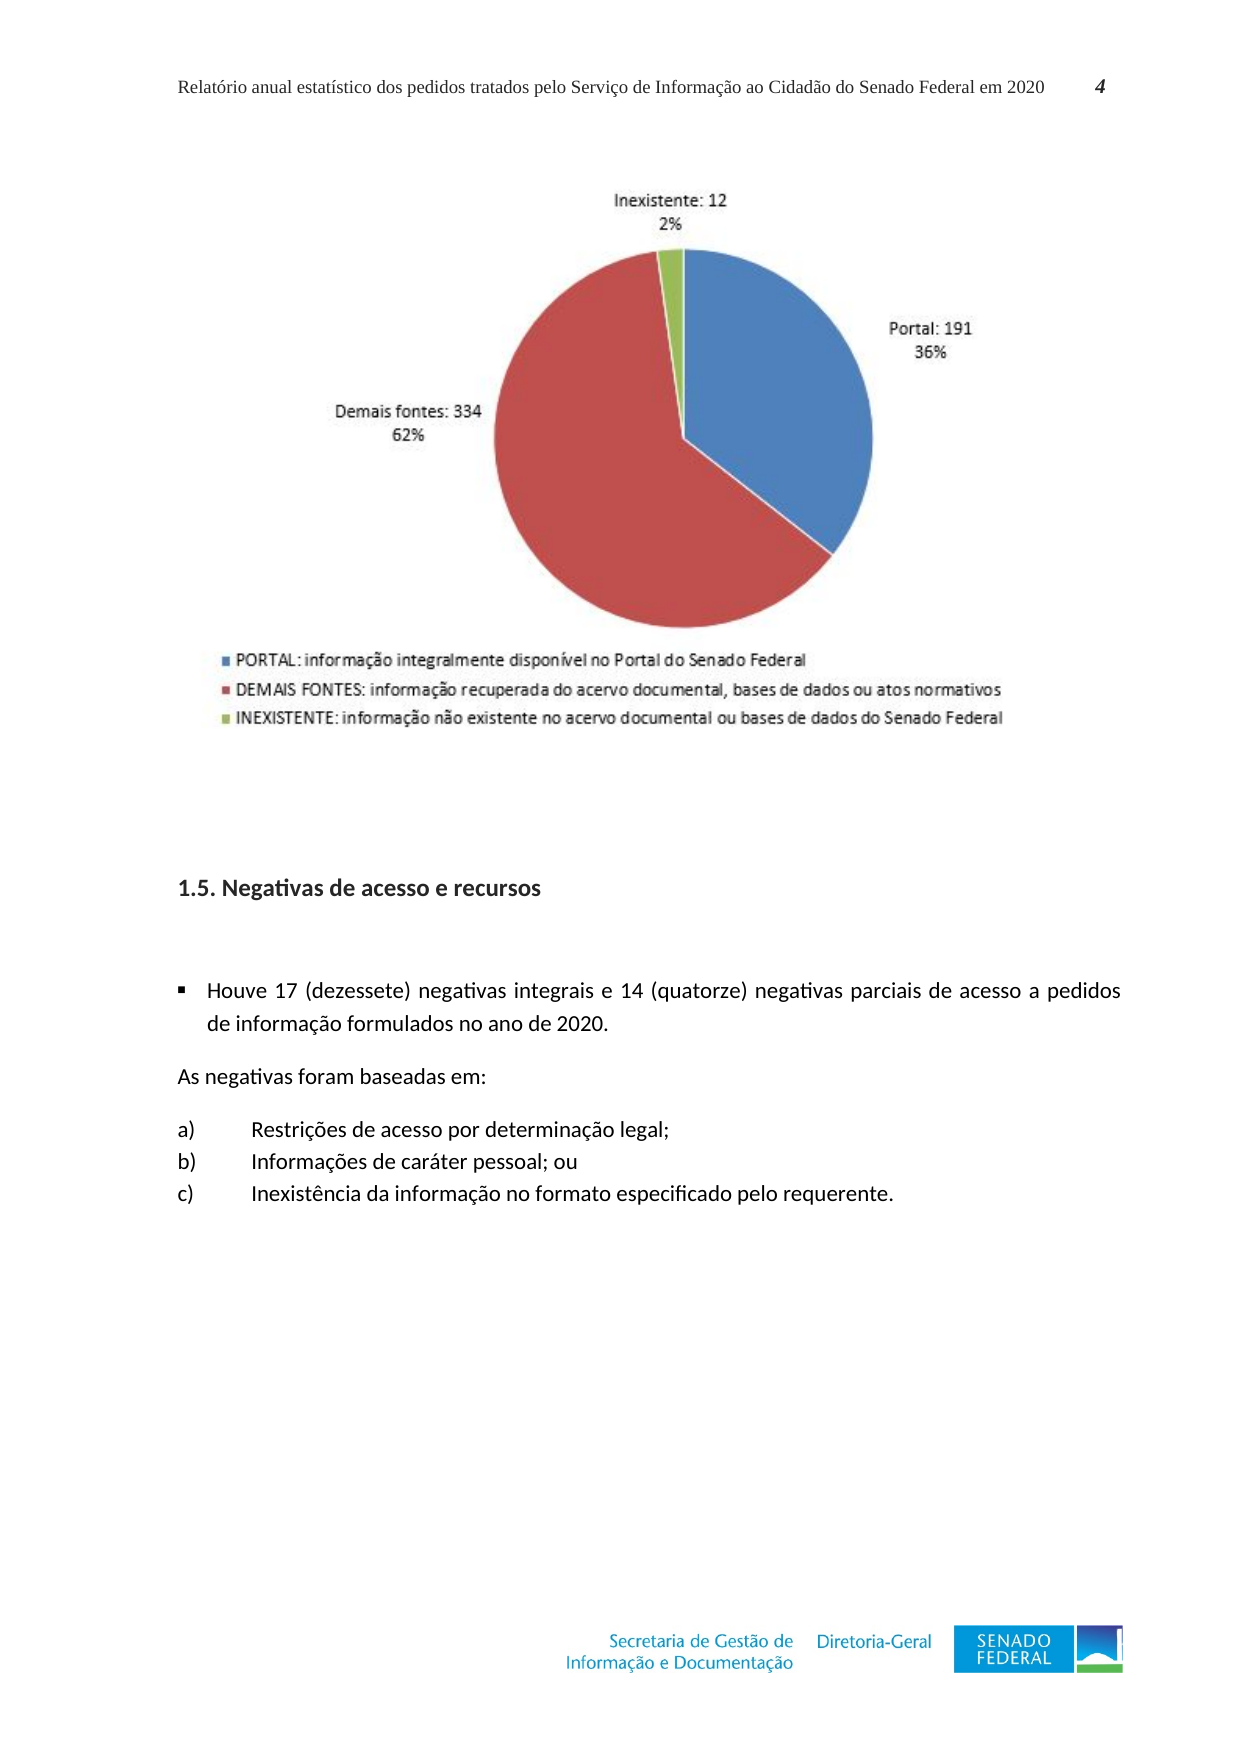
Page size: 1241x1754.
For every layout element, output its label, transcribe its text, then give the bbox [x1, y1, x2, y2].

text b) Informações de caráter pessoal; ou [177, 1147, 1122, 1175]
text As negativas foram baseadas em: [177, 1062, 1122, 1090]
text c) Inexistência da informação no formato especificado pelo requerente. [177, 1179, 1122, 1207]
subtitle 1.5. Negativas de acesso e recursos [177, 872, 1122, 903]
text a) Restrições de acesso por determinação legal; [177, 1115, 1122, 1143]
list Houve 17 (dezessete) negativas integrais e 14 (quatorze) negativas parciais de acesso a pedidos de informação formulados no ano de 2020. [176, 977, 1122, 1037]
